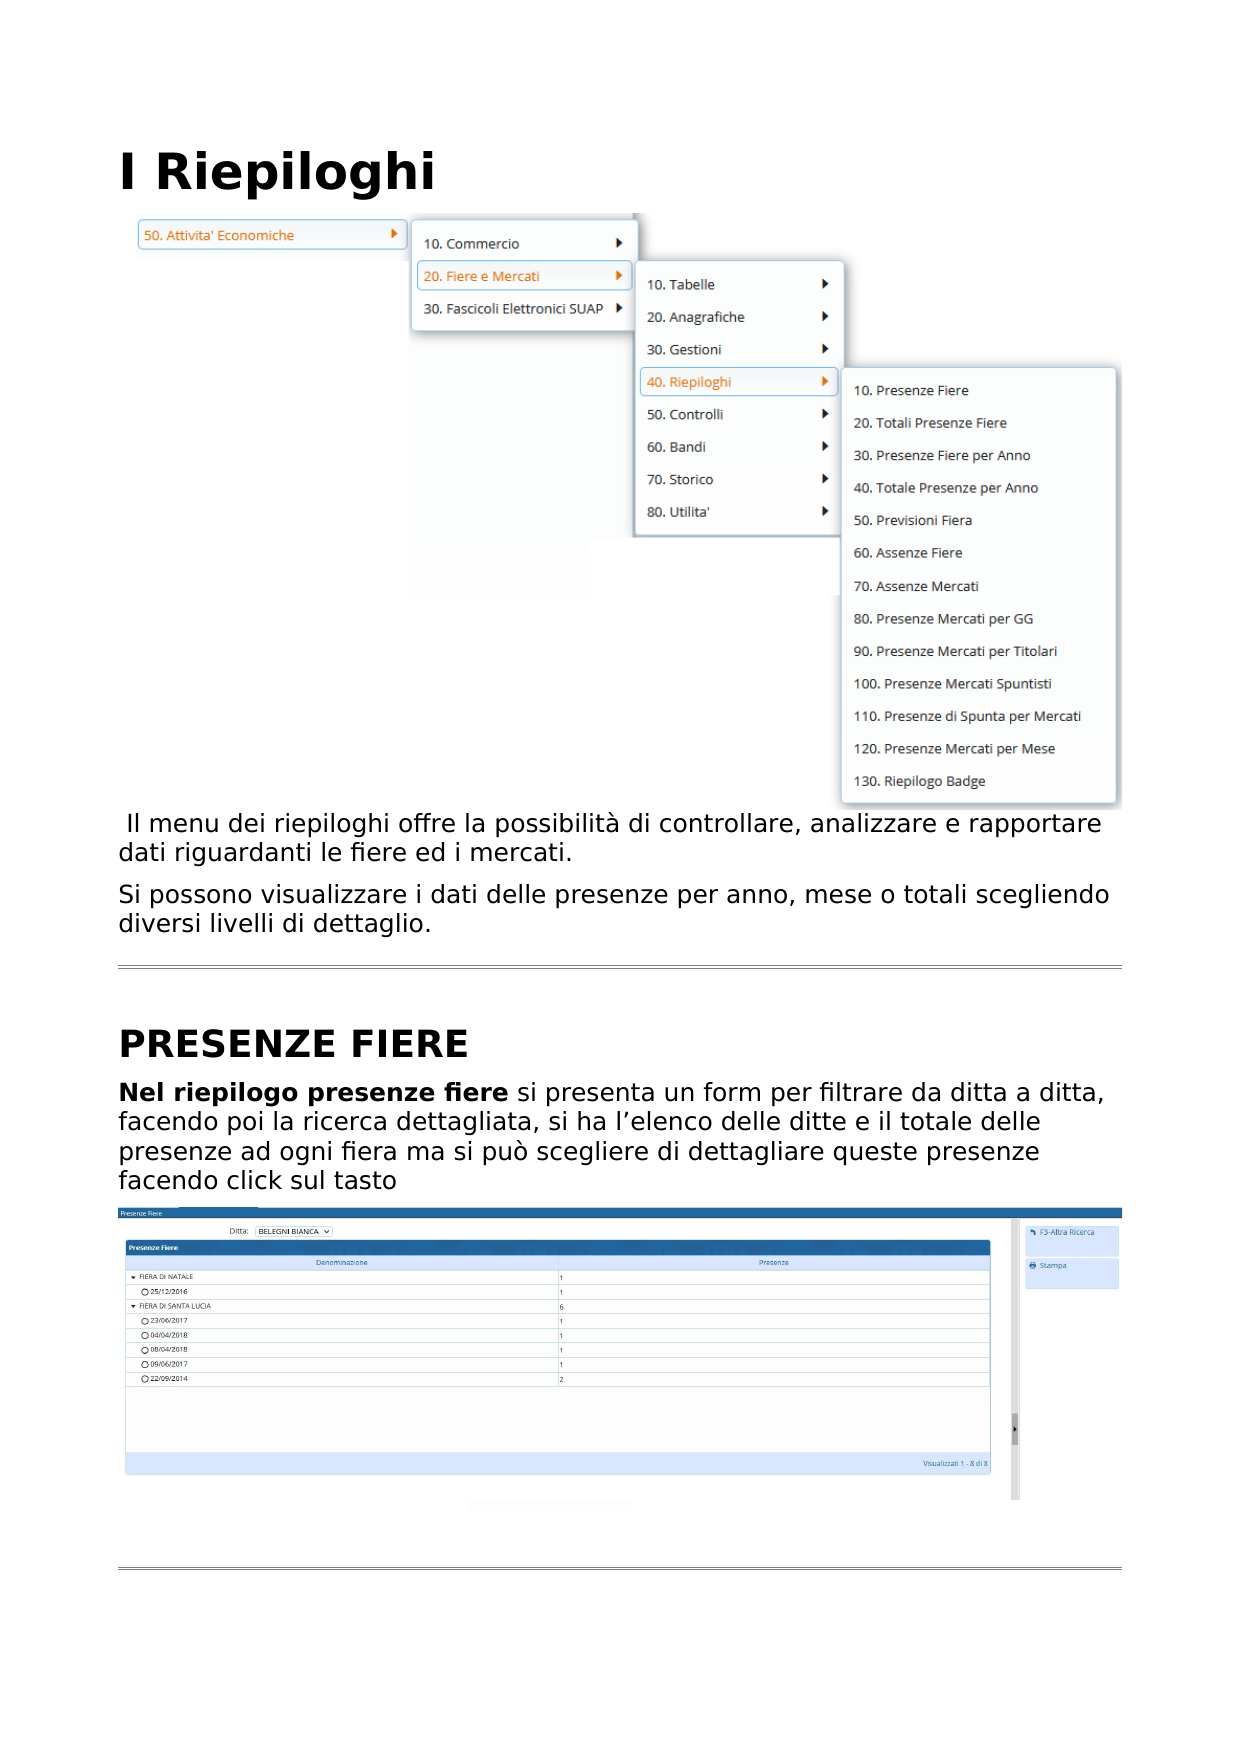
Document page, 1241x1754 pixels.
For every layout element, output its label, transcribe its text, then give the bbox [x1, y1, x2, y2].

picture [118, 1207, 1123, 1511]
text Si possono visualizzare i dati delle presenze per anno, mese o totali scegliendo diversi livelli di dettaglio. [118, 880, 1122, 938]
text Nel riepilogo presenze fiere si presenta un form per filtrare da ditta a ditta, facendo poi la ricerca dettagliata, si ha l’elenco delle ditte e il totale delle presenze ad ogni fiera ma si può scegliere di dettagliare queste presenze facendo click sul tasto [118, 1078, 1122, 1195]
picture [118, 213, 1123, 810]
subtitle I Riepiloghi [118, 143, 1122, 201]
text Il menu dei riepiloghi offre la possibilità di controllare, analizzare e rapportare dati riguardanti le fiere ed i mercati. [118, 810, 1122, 868]
subtitle PRESENZE FIERE [118, 1022, 1122, 1066]
